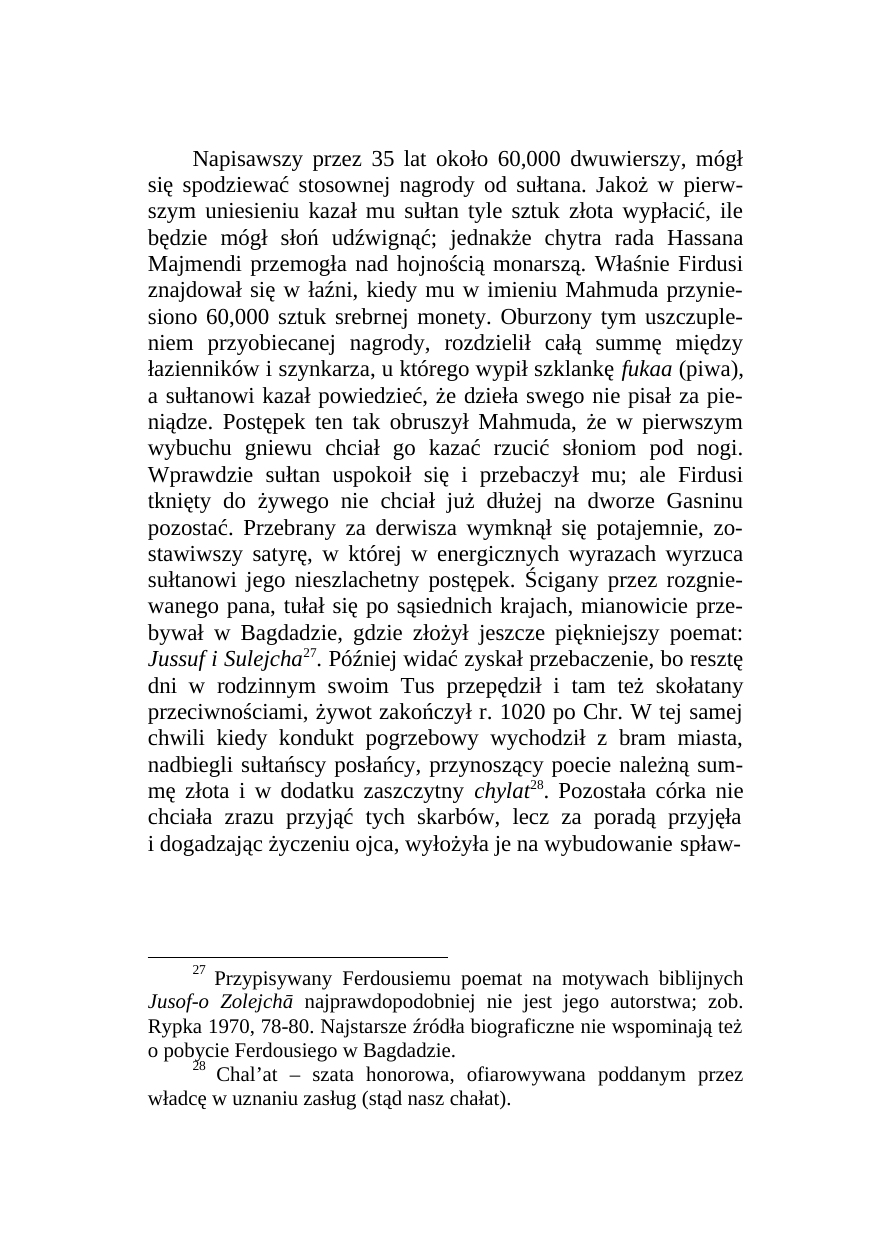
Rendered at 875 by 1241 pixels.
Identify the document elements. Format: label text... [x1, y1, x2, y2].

text 27 Przypisywany Ferdousiemu poemat na motywach biblijnych Jusof-o Zolejchā najprawdopodobniej nie jest jego autorstwa; zob. Rypka 1970, 78-80. Najstarsze źródła biograficzne nie wspominają też o pobycie Ferdousiego w Bagdadzie. [148, 956, 743, 1062]
text 28 Chal’at – szata honorowa, ofiarowywana poddanym przez władcę w uznaniu zasług (stąd nasz chałat). [148, 1062, 743, 1110]
text Napisawszy przez 35 lat około 60,000 dwuwierszy, mógł się spodziewać stosownej nagrody od sułtana. Jakoż w pierw- szym uniesieniu kazał mu sułtan tyle sztuk złota wypłacić, ile będzie mógł słoń udźwignąć; jednakże chytra rada Hassana Majmendi przemogła nad hojnością monarszą. Właśnie Firdusi znajdował się w łaźni, kiedy mu w imieniu Mahmuda przynie- siono 60,000 sztuk srebrnej monety. Oburzony tym uszczuple- niem przyobiecanej nagrody, rozdzielił całą summę między łazienników i szynkarza, u którego wypił szklankę fukaa (piwa), a sułtanowi kazał powiedzieć, że dzieła swego nie pisał za pie- niądze. Postępek ten tak obruszył Mahmuda, że w pierwszym wybuchu gniewu chciał go kazać rzucić słoniom pod nogi. Wprawdzie sułtan uspokoił się i przebaczył mu; ale Firdusi tknięty do żywego nie chciał już dłużej na dworze Gasninu pozostać. Przebrany za derwisza wymknął się potajemnie, zo- stawiwszy satyrę, w której w energicznych wyrazach wyrzuca sułtanowi jego nieszlachetny postępek. Ścigany przez rozgnie- wanego pana, tułał się po sąsiednich krajach, mianowicie prze- bywał w Bagdadzie, gdzie złożył jeszcze piękniejszy poemat: Jussuf i Sulejcha27. Później widać zyskał przebaczenie, bo resztę dni w rodzinnym swoim Tus przepędził i tam też skołatany przeciwnościami, żywot zakończył r. 1020 po Chr. W tej samej chwili kiedy kondukt pogrzebowy wychodził z bram miasta, nadbiegli sułtańscy posłańcy, przynoszący poecie należną sum- mę złota i w dodatku zaszczytny chylat28. Pozostała córka nie chciała zrazu przyjąć tych skarbów, lecz za poradą przyjęła i dogadzając życzeniu ojca, wyłożyła je na wybudowanie spław- [148, 144, 744, 856]
